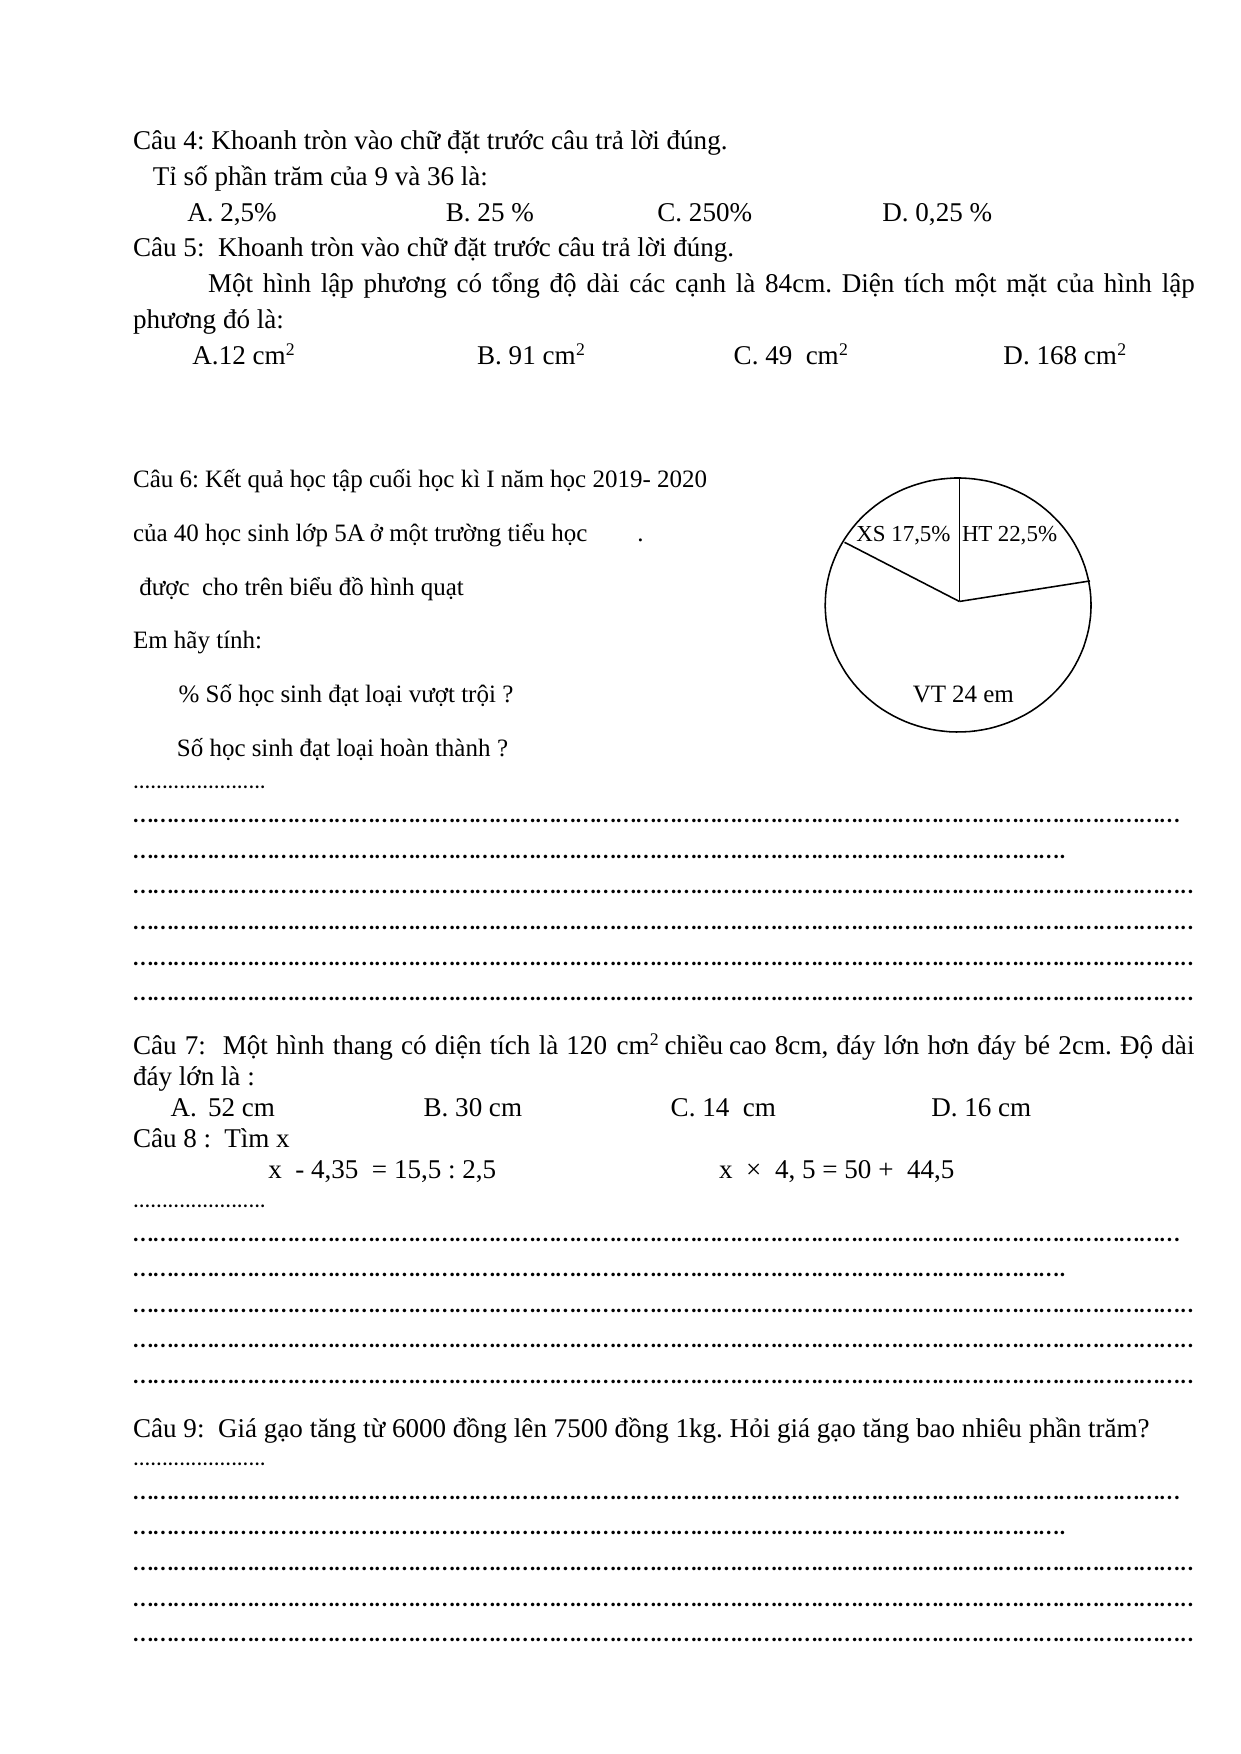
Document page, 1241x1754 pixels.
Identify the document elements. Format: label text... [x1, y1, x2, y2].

text của 40 học sinh lớp 5A ở một trường tiểu học . XS 17,5% HT 22,5% [133, 518, 859, 547]
text Tỉ số phần trăm của 9 và 36 là: [133, 160, 1196, 191]
list 52 cm B. 30 cm C. 14 cm D. 16 cm [170, 1091, 1196, 1122]
text Câu 4: Khoanh tròn vào chữ đặt trước câu trả lời đúng. [133, 124, 1196, 156]
text % Số học sinh đạt loại vượt trội ? VT 24 em [133, 679, 877, 708]
text được cho trên biểu đồ hình quạt [133, 572, 828, 601]
text % Số học sinh đạt loại vượt trội ? VT 24 em [1039, 679, 1196, 708]
text Một hình lập phương có tổng độ dài các cạnh là 84cm. Diện tích một mặt của hình lập phương đó là: [133, 267, 1196, 334]
text Em hãy tính: [133, 626, 834, 654]
text [1083, 626, 1196, 654]
text Câu 9: Giá gạo tăng từ 6000 đồng lên 7500 đồng 1kg. Hỏi giá gạo tăng bao nhiêu phần trăm? [133, 1412, 1196, 1443]
text Câu 8 : Tìm x [133, 1122, 1196, 1153]
text A. 2,5% B. 25 % C. 250% D. 0,25 % [133, 196, 1196, 227]
text Câu 6: Kết quả học tập cuối học kì I năm học 2019- 2020 [133, 464, 1196, 493]
text của 40 học sinh lớp 5A ở một trường tiểu học . XS 17,5% HT 22,5% [1057, 518, 1196, 547]
text Số học sinh đạt loại hoàn thành ? [133, 733, 1196, 762]
text [1088, 572, 1196, 601]
text .......................…………………………………………………………………………………………………………………………………………………………………………………………………………………………………………………………………….………………………………………………………………………………………………………………………………………….. …………………………………………………………………………………………………………………………………………..………………………………………………………………………………………………………………………………………….. [133, 1443, 1196, 1649]
text Câu 5: Khoanh tròn vào chữ đặt trước câu trả lời đúng. [133, 232, 1196, 263]
text .......................…………………………………………………………………………………………………………………………………………………………………………………………………………………………………………………………………….………………………………………………………………………………………………………………………………………….. …………………………………………………………………………………………………………………………………………..………………………………………………………………………………………………………………………………………….. [133, 1185, 1196, 1391]
text x - 4,35 = 15,5 : 2,5 x × 4, 5 = 50 + 44,5 [133, 1153, 1196, 1185]
text .......................…………………………………………………………………………………………………………………………………………………………………………………………………………………………………………………………………….………………………………………………………………………………………………………………………………………….. …………………………………………………………………………………………………………………………………………..…………………………………………………………………………………………………………………………………………..………………………………………………………………………………………………………………………………………….. [133, 766, 1196, 1008]
text Câu 7: Một hình thang có diện tích là 120 cm2 chiều cao 8cm, đáy lớn hơn đáy bé 2cm. Độ dài đáy lớn là : [133, 1029, 1196, 1091]
text A.12 cm2 B. 91 cm2 C. 49 cm2 D. 168 cm2 [133, 339, 1196, 370]
